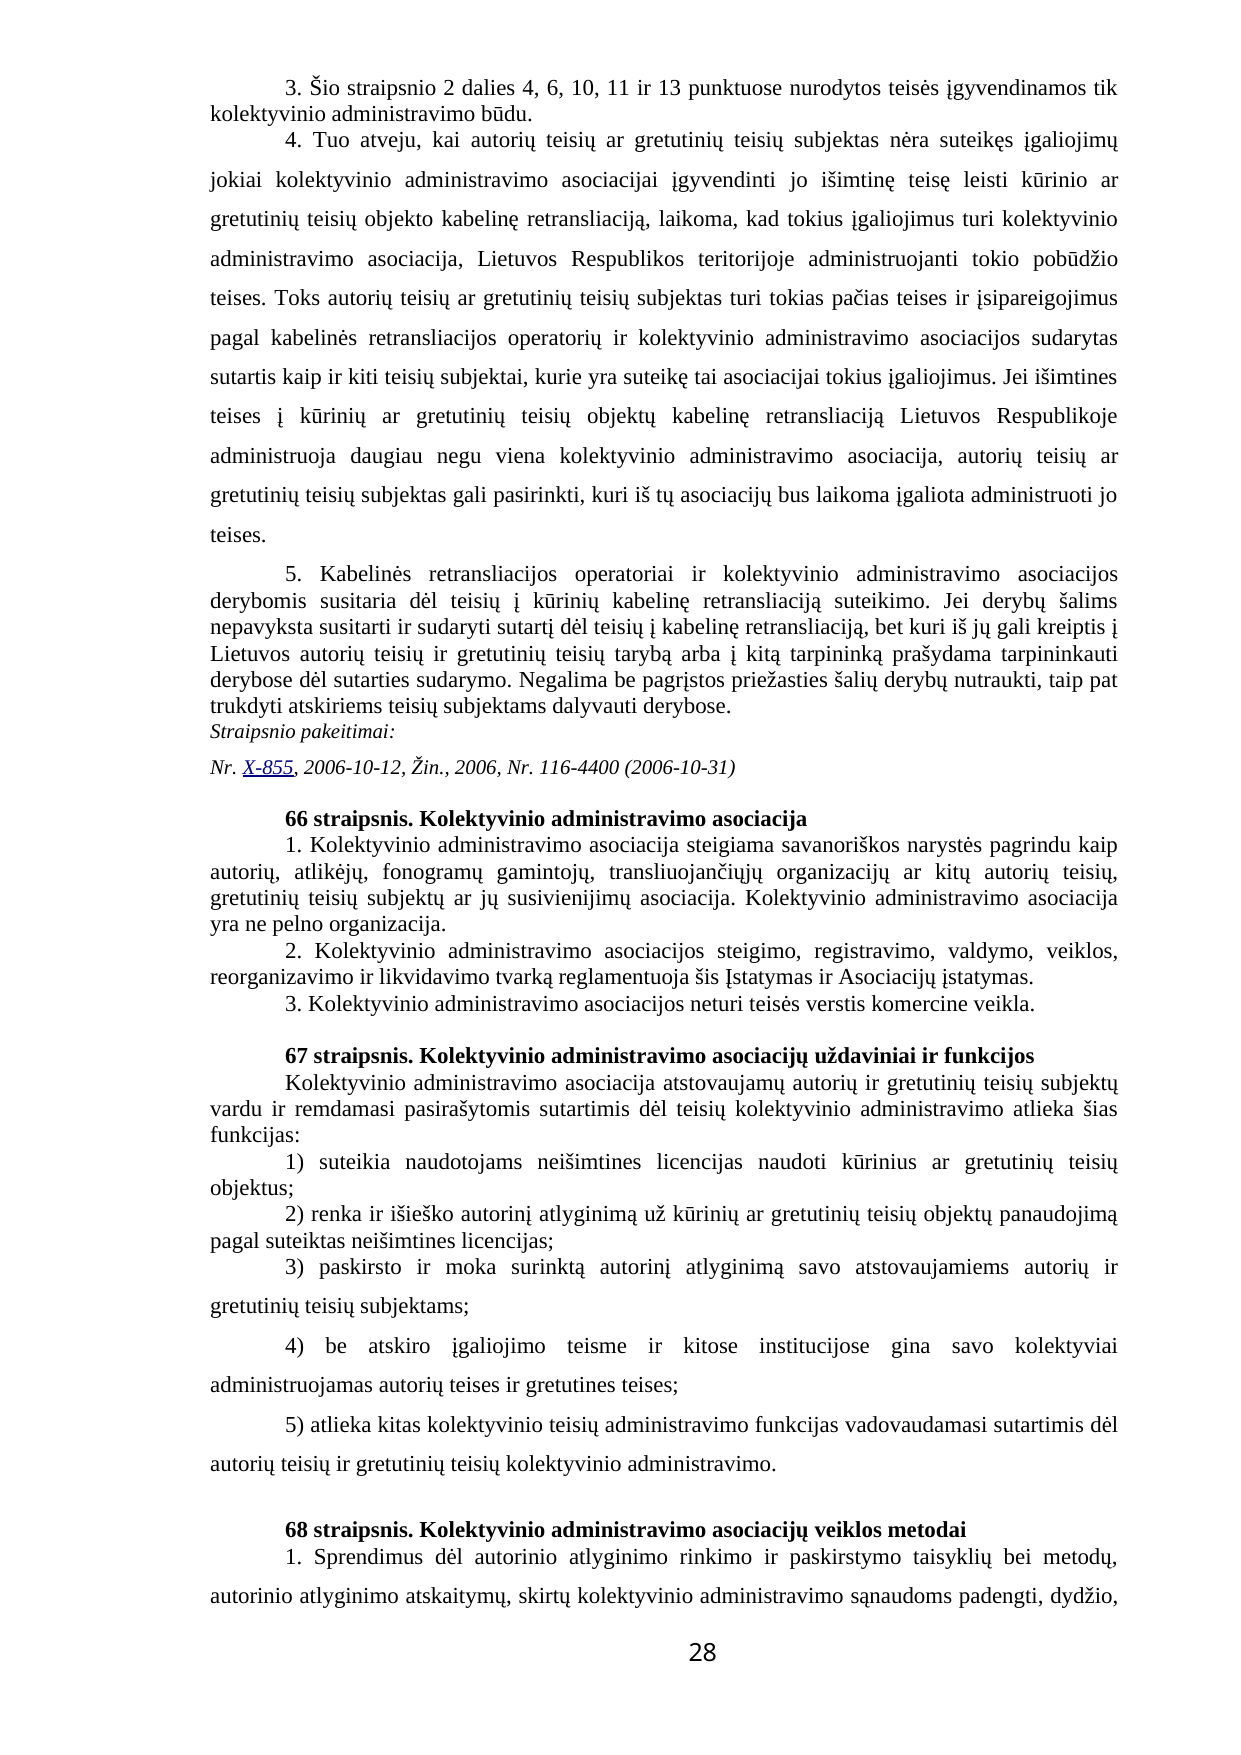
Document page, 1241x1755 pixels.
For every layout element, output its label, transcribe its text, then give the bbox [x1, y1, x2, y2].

text 2. Kolektyvinio administravimo asociacijos steigimo, registravimo, valdymo, veiklos, reorganizavimo ir likvidavimo tvarką reglamentuoja šis Įstatymas ir Asociacijų įstatymas. [210, 937, 1119, 989]
text 5. Kabelinės retransliacijos operatoriai ir kolektyvinio administravimo asociacijos derybomis susitaria dėl teisių į kūrinių kabelinę retransliaciją suteikimo. Jei derybų šalims nepavyksta susitarti ir sudaryti sutartį dėl teisių į kabelinę retransliaciją, bet kuri iš jų gali kreiptis į Lietuvos autorių teisių ir gretutinių teisių tarybą arba į kitą tarpininką prašydama tarpininkauti derybose dėl sutarties sudarymo. Negalima be pagrįstos priežasties šalių derybų nutraukti, taip pat trukdyti atskiriems teisių subjektams dalyvauti derybose. [210, 561, 1119, 719]
text Kolektyvinio administravimo asociacija atstovaujamų autorių ir gretutinių teisių subjektų vardu ir remdamasi pasirašytomis sutartimis dėl teisių kolektyvinio administravimo atlieka šias funkcijas: [210, 1069, 1119, 1148]
text 1) suteikia naudotojams neišimtines licencijas naudoti kūrinius ar gretutinių teisių objektus; [210, 1148, 1119, 1200]
text Straipsnio pakeitimai: [210, 719, 1119, 743]
text 1. Sprendimus dėl autorinio atlyginimo rinkimo ir paskirstymo taisyklių bei metodų, autorinio atlyginimo atskaitymų, skirtų kolektyvinio administravimo sąnaudoms padengti, dydžio, [210, 1543, 1119, 1608]
text 68 straipsnis. Kolektyvinio administravimo asociacijų veiklos metodai [210, 1516, 1119, 1543]
text 3. Šio straipsnio 2 dalies 4, 6, 10, 11 ir 13 punktuose nurodytos teisės įgyvendinamos tik kolektyvinio administravimo būdu. [210, 73, 1119, 126]
text 66 straipsnis. Kolektyvinio administravimo asociacija [210, 805, 1119, 831]
text 4. Tuo atveju, kai autorių teisių ar gretutinių teisių subjektas nėra suteikęs įgaliojimų jokiai kolektyvinio administravimo asociacijai įgyvendinti jo išimtinę teisę leisti kūrinio ar gretutinių teisių objekto kabelinę retransliaciją, laikoma, kad tokius įgaliojimus turi kolektyvinio administravimo asociacija, Lietuvos Respublikos teritorijoje administruojanti tokio pobūdžio teises. Toks autorių teisių ar gretutinių teisių subjektas turi tokias pačias teises ir įsipareigojimus pagal kabelinės retransliacijos operatorių ir kolektyvinio administravimo asociacijos sudarytas sutartis kaip ir kiti teisių subjektai, kurie yra suteikę tai asociacijai tokius įgaliojimus. Jei išimtines teises į kūrinių ar gretutinių teisių objektų kabelinę retransliaciją Lietuvos Respublikoje administruoja daugiau negu viena kolektyvinio administravimo asociacija, autorių teisių ar gretutinių teisių subjektas gali pasirinkti, kuri iš tų asociacijų bus laikoma įgaliota administruoti jo teises. [210, 126, 1119, 547]
text 3. Kolektyvinio administravimo asociacijos neturi teisės verstis komercine veikla. [210, 989, 1119, 1016]
text Nr. X-855, 2006-10-12, Žin., 2006, Nr. 116-4400 (2006-10-31) [210, 755, 1120, 779]
text 1. Kolektyvinio administravimo asociacija steigiama savanoriškos narystės pagrindu kaip autorių, atlikėjų, fonogramų gamintojų, transliuojančiųjų organizacijų ar kitų autorių teisių, gretutinių teisių subjektų ar jų susivienijimų asociacija. Kolektyvinio administravimo asociacija yra ne pelno organizacija. [210, 831, 1119, 937]
text 3) paskirsto ir moka surinktą autorinį atlyginimą savo atstovaujamiems autorių ir gretutinių teisių subjektams; [210, 1253, 1119, 1319]
text 5) atlieka kitas kolektyvinio teisių administravimo funkcijas vadovaudamasi sutartimis dėl autorių teisių ir gretutinių teisių kolektyvinio administravimo. [210, 1411, 1119, 1477]
text 2) renka ir išieško autorinį atlyginimą už kūrinių ar gretutinių teisių objektų panaudojimą pagal suteiktas neišimtines licencijas; [210, 1200, 1119, 1253]
text 4) be atskiro įgaliojimo teisme ir kitose institucijose gina savo kolektyviai administruojamas autorių teises ir gretutines teises; [210, 1332, 1119, 1398]
text 67 straipsnis. Kolektyvinio administravimo asociacijų uždaviniai ir funkcijos [210, 1042, 1119, 1069]
